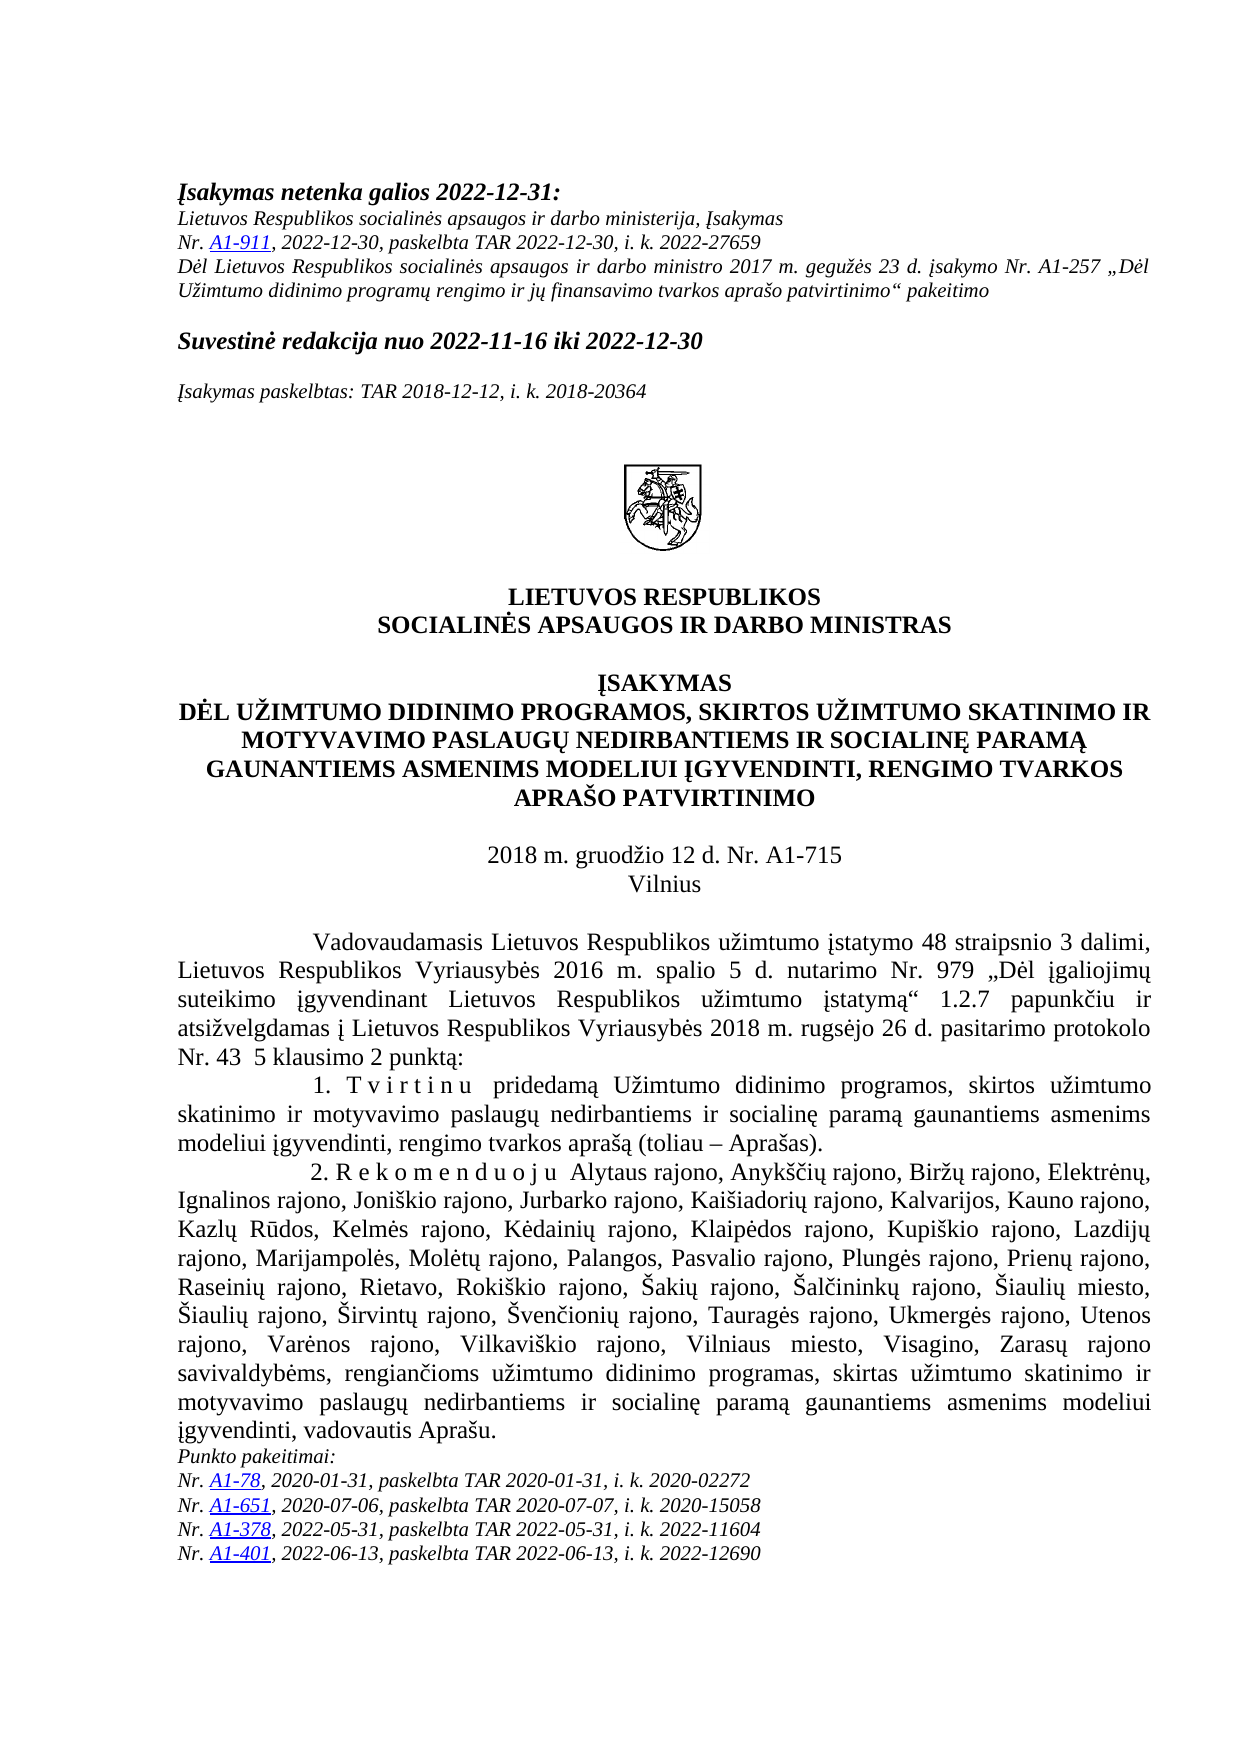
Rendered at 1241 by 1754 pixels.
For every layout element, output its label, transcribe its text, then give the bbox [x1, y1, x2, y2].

text Nr. A1-378, 2022-05-31, paskelbta TAR 2022-05-31, i. k. 2022-11604 [177, 1517, 1152, 1541]
text 1. Tvirtinu pridedamą Užimtumo didinimo programos, skirtos užimtumo skatinimo ir motyvavimo paslaugų nedirbantiems ir socialinę paramą gaunantiems asmenims modeliui įgyvendinti, rengimo tvarkos aprašą (toliau – Aprašas). [177, 1071, 1152, 1157]
text 2018 m. gruodžio 12 d. Nr. A1-715 [177, 841, 1152, 869]
text DĖL UŽIMTUMO DIDINIMO PROGRAMOS, SKIRTOS UŽIMTUMO SKATINIMO IR MOTYVAVIMO PASLAUGŲ NEDIRBANTIEMS IR SOCIALINĘ PARAMĄ GAUNANTIEMS ASMENIMS MODELIUI ĮGYVENDINTI, RENGIMO TVARKOS APRAŠO PATVIRTINIMO [177, 697, 1152, 812]
text Vadovaudamasis Lietuvos Respublikos užimtumo įstatymo 48 straipsnio 3 dalimi, Lietuvos Respublikos Vyriausybės 2016 m. spalio 5 d. nutarimo Nr. 979 „Dėl įgaliojimų suteikimo įgyvendinant Lietuvos Respublikos užimtumo įstatymą“ 1.2.7 papunkčiu ir atsižvelgdamas į Lietuvos Respublikos Vyriausybės 2018 m. rugsėjo 26 d. pasitarimo protokolo Nr. 43 5 klausimo 2 punktą: [177, 927, 1152, 1071]
text Suvestinė redakcija nuo 2022-11-16 iki 2022-12-30 [177, 326, 1152, 355]
text LIETUVOS RESPUBLIKOS [177, 582, 1152, 611]
text Įsakymas netenka galios 2022-12-31: [177, 177, 1152, 206]
text Lietuvos Respublikos socialinės apsaugos ir darbo ministerija, Įsakymas [177, 206, 1152, 230]
text Nr. A1-401, 2022-06-13, paskelbta TAR 2022-06-13, i. k. 2022-12690 [177, 1541, 1152, 1565]
text Dėl Lietuvos Respublikos socialinės apsaugos ir darbo ministro 2017 m. gegužės 23 d. įsakymo Nr. A1-257 „Dėl Užimtumo didinimo programų rengimo ir jų finansavimo tvarkos aprašo patvirtinimo“ pakeitimo [177, 254, 1152, 302]
text Vilnius [177, 869, 1152, 898]
text Nr. A1-651, 2020-07-06, paskelbta TAR 2020-07-07, i. k. 2020-15058 [177, 1492, 1152, 1517]
text Nr. A1-78, 2020-01-31, paskelbta TAR 2020-01-31, i. k. 2020-02272 [177, 1468, 1152, 1492]
text ĮSAKYMAS [177, 668, 1152, 697]
text Įsakymas paskelbtas: TAR 2018-12-12, i. k. 2018-20364 [177, 379, 1152, 403]
text SOCIALINĖS APSAUGOS IR DARBO MINISTRAS [177, 611, 1152, 639]
text 2. Rekomenduoju Alytaus rajono, Anykščių rajono, Biržų rajono, Elektrėnų, Ignalinos rajono, Joniškio rajono, Jurbarko rajono, Kaišiadorių rajono, Kalvarijos, Kauno rajono, Kazlų Rūdos, Kelmės rajono, Kėdainių rajono, Klaipėdos rajono, Kupiškio rajono, Lazdijų rajono, Marijampolės, Molėtų rajono, Palangos, Pasvalio rajono, Plungės rajono, Prienų rajono, Raseinių rajono, Rietavo, Rokiškio rajono, Šakių rajono, Šalčininkų rajono, Šiaulių miesto, Šiaulių rajono, Širvintų rajono, Švenčionių rajono, Tauragės rajono, Ukmergės rajono, Utenos rajono, Varėnos rajono, Vilkaviškio rajono, Vilniaus miesto, Visagino, Zarasų rajono savivaldybėms, rengiančioms užimtumo didinimo programas, skirtas užimtumo skatinimo ir motyvavimo paslaugų nedirbantiems ir socialinę paramą gaunantiems asmenims modeliui įgyvendinti, vadovautis Aprašu. [177, 1157, 1152, 1444]
text Nr. A1-911, 2022-12-30, paskelbta TAR 2022-12-30, i. k. 2022-27659 [177, 230, 1152, 254]
text Punkto pakeitimai: [177, 1444, 1152, 1468]
